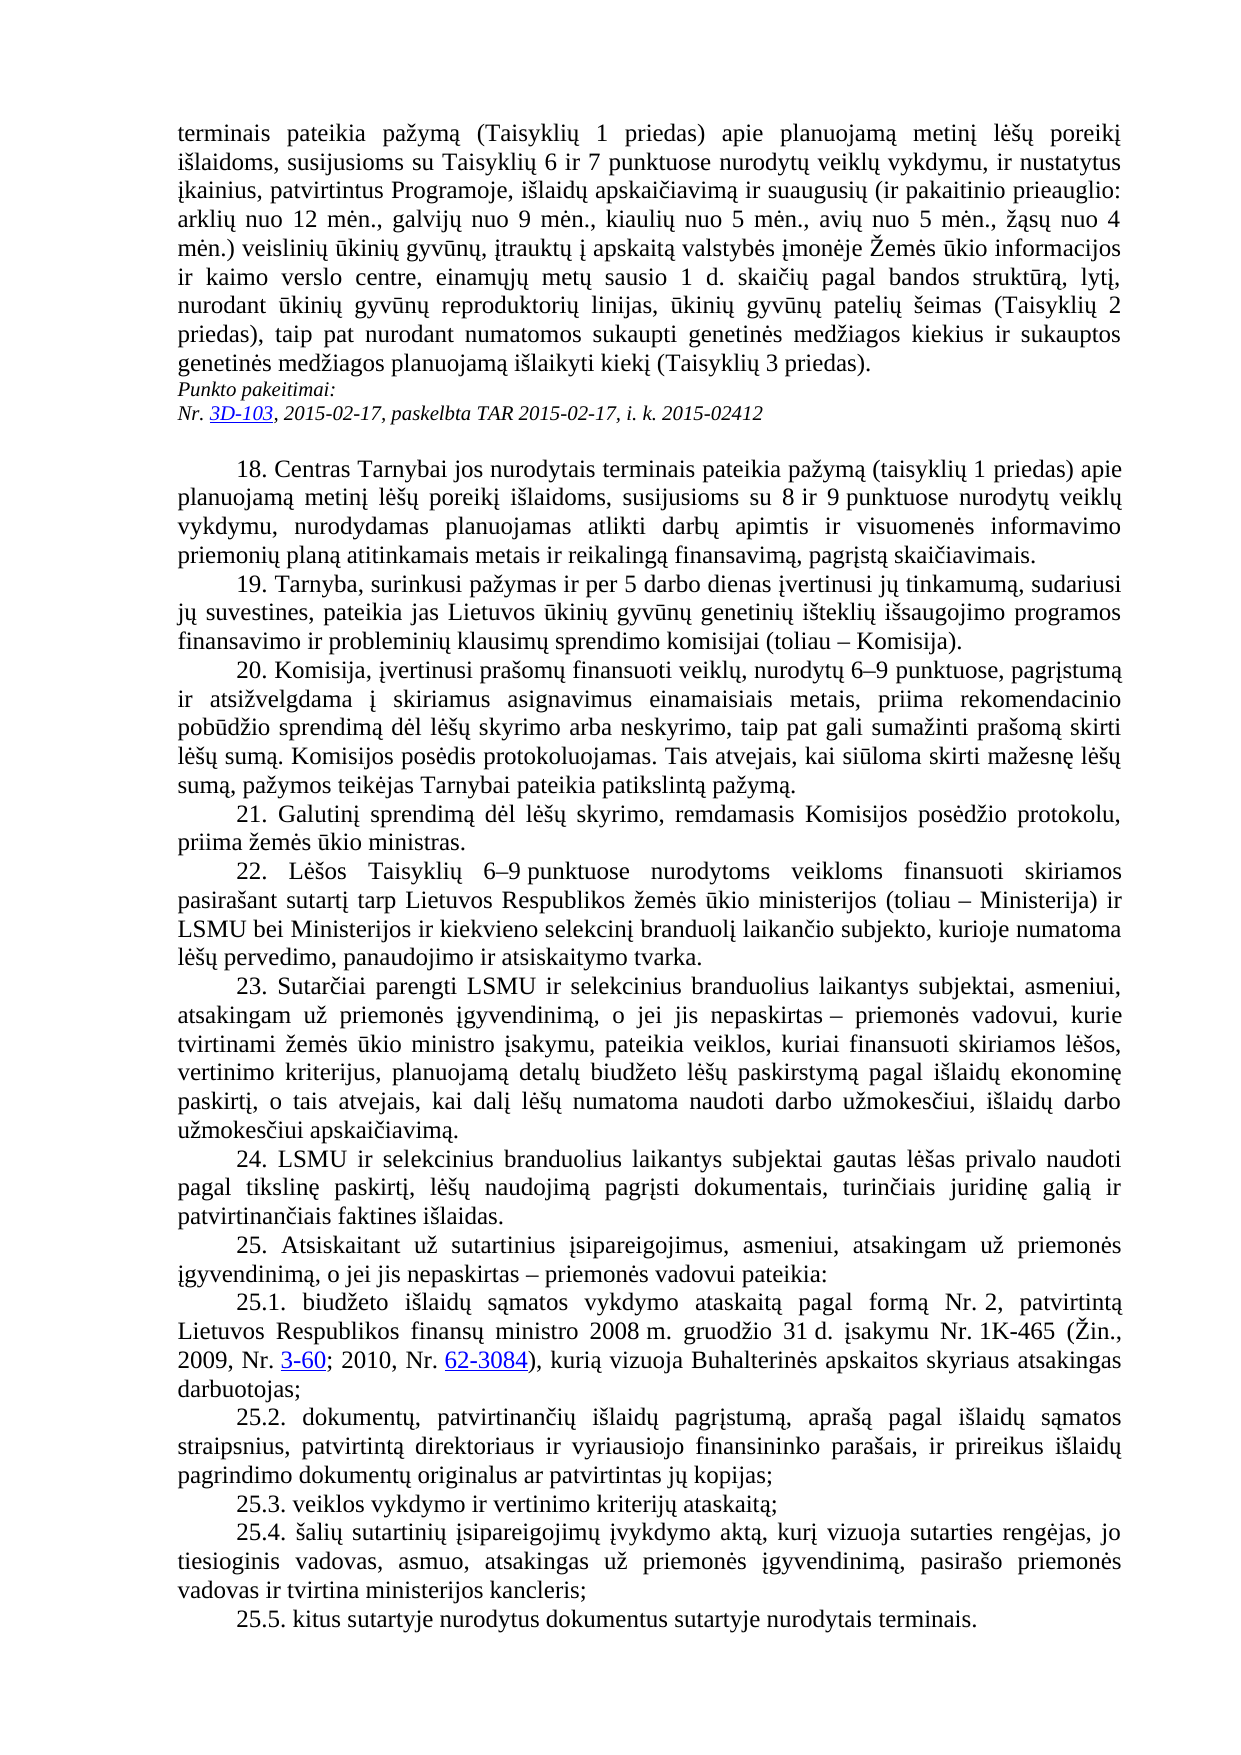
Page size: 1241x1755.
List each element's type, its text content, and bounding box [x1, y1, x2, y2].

text 25.3. veiklos vykdymo ir vertinimo kriterijų ataskaitą; [177, 1489, 1122, 1517]
text 19. Tarnyba, surinkusi pažymas ir per 5 darbo dienas įvertinusi jų tinkamumą, sudariusi jų suvestines, pateikia jas Lietuvos ūkinių gyvūnų genetinių išteklių išsaugojimo programos finansavimo ir probleminių klausimų sprendimo komisijai (toliau – Komisija). [177, 569, 1122, 655]
text 25.1. biudžeto išlaidų sąmatos vykdymo ataskaitą pagal formą Nr. 2, patvirtintą Lietuvos Respublikos finansų ministro 2008 m. gruodžio 31 d. įsakymu Nr. 1K-465 (Žin., 2009, Nr. 3-60; 2010, Nr. 62-3084), kurią vizuoja Buhalterinės apskaitos skyriaus atsakingas darbuotojas; [177, 1287, 1122, 1402]
text 21. Galutinį sprendimą dėl lėšų skyrimo, remdamasis Komisijos posėdžio protokolu, priima žemės ūkio ministras. [177, 799, 1122, 856]
text 25.5. kitus sutartyje nurodytus dokumentus sutartyje nurodytais terminais. [177, 1604, 1122, 1632]
text 20. Komisija, įvertinusi prašomų finansuoti veiklų, nurodytų 6–9 punktuose, pagrįstumą ir atsižvelgdama į skiriamus asignavimus einamaisiais metais, priima rekomendacinio pobūdžio sprendimą dėl lėšų skyrimo arba neskyrimo, taip pat gali sumažinti prašomą skirti lėšų sumą. Komisijos posėdis protokoluojamas. Tais atvejais, kai siūloma skirti mažesnę lėšų sumą, pažymos teikėjas Tarnybai pateikia patikslintą pažymą. [177, 655, 1122, 799]
text 23. Sutarčiai parengti LSMU ir selekcinius branduolius laikantys subjektai, asmeniui, atsakingam už priemonės įgyvendinimą, o jei jis nepaskirtas – priemonės vadovui, kurie tvirtinami žemės ūkio ministro įsakymu, pateikia veiklos, kuriai finansuoti skiriamos lėšos, vertinimo kriterijus, planuojamą detalų biudžeto lėšų paskirstymą pagal išlaidų ekonominę paskirtį, o tais atvejais, kai dalį lėšų numatoma naudoti darbo užmokesčiui, išlaidų darbo užmokesčiui apskaičiavimą. [177, 971, 1122, 1144]
text terminais pateikia pažymą (Taisyklių 1 priedas) apie planuojamą metinį lėšų poreikį išlaidoms, susijusioms su Taisyklių 6 ir 7 punktuose nurodytų veiklų vykdymu, ir nustatytus įkainius, patvirtintus Programoje, išlaidų apskaičiavimą ir suaugusių (ir pakaitinio prieauglio: arklių nuo 12 mėn., galvijų nuo 9 mėn., kiaulių nuo 5 mėn., avių nuo 5 mėn., žąsų nuo 4 mėn.) veislinių ūkinių gyvūnų, įtrauktų į apskaitą valstybės įmonėje Žemės ūkio informacijos ir kaimo verslo centre, einamųjų metų sausio 1 d. skaičių pagal bandos struktūrą, lytį, nurodant ūkinių gyvūnų reproduktorių linijas, ūkinių gyvūnų patelių šeimas (Taisyklių 2 priedas), taip pat nurodant numatomos sukaupti genetinės medžiagos kiekius ir sukauptos genetinės medžiagos planuojamą išlaikyti kiekį (Taisyklių 3 priedas). [177, 118, 1122, 377]
text Nr. 3D-103, 2015-02-17, paskelbta TAR 2015-02-17, i. k. 2015-02412 [177, 401, 1122, 425]
text Punkto pakeitimai: [177, 377, 1122, 401]
text 22. Lėšos Taisyklių 6–9 punktuose nurodytoms veikloms finansuoti skiriamos pasirašant sutartį tarp Lietuvos Respublikos žemės ūkio ministerijos (toliau – Ministerija) ir LSMU bei Ministerijos ir kiekvieno selekcinį branduolį laikančio subjekto, kurioje numatoma lėšų pervedimo, panaudojimo ir atsiskaitymo tvarka. [177, 856, 1122, 971]
text 25.4. šalių sutartinių įsipareigojimų įvykdymo aktą, kurį vizuoja sutarties rengėjas, jo tiesioginis vadovas, asmuo, atsakingas už priemonės įgyvendinimą, pasirašo priemonės vadovas ir tvirtina ministerijos kancleris; [177, 1517, 1122, 1604]
text 25.2. dokumentų, patvirtinančių išlaidų pagrįstumą, aprašą pagal išlaidų sąmatos straipsnius, patvirtintą direktoriaus ir vyriausiojo finansininko parašais, ir prireikus išlaidų pagrindimo dokumentų originalus ar patvirtintas jų kopijas; [177, 1402, 1122, 1489]
text 25. Atsiskaitant už sutartinius įsipareigojimus, asmeniui, atsakingam už priemonės įgyvendinimą, o jei jis nepaskirtas – priemonės vadovui pateikia: [177, 1230, 1122, 1287]
text 18. Centras Tarnybai jos nurodytais terminais pateikia pažymą (taisyklių 1 priedas) apie planuojamą metinį lėšų poreikį išlaidoms, susijusioms su 8 ir 9 punktuose nurodytų veiklų vykdymu, nurodydamas planuojamas atlikti darbų apimtis ir visuomenės informavimo priemonių planą atitinkamais metais ir reikalingą finansavimą, pagrįstą skaičiavimais. [177, 454, 1122, 569]
text 24. LSMU ir selekcinius branduolius laikantys subjektai gautas lėšas privalo naudoti pagal tikslinę paskirtį, lėšų naudojimą pagrįsti dokumentais, turinčiais juridinę galią ir patvirtinančiais faktines išlaidas. [177, 1144, 1122, 1230]
